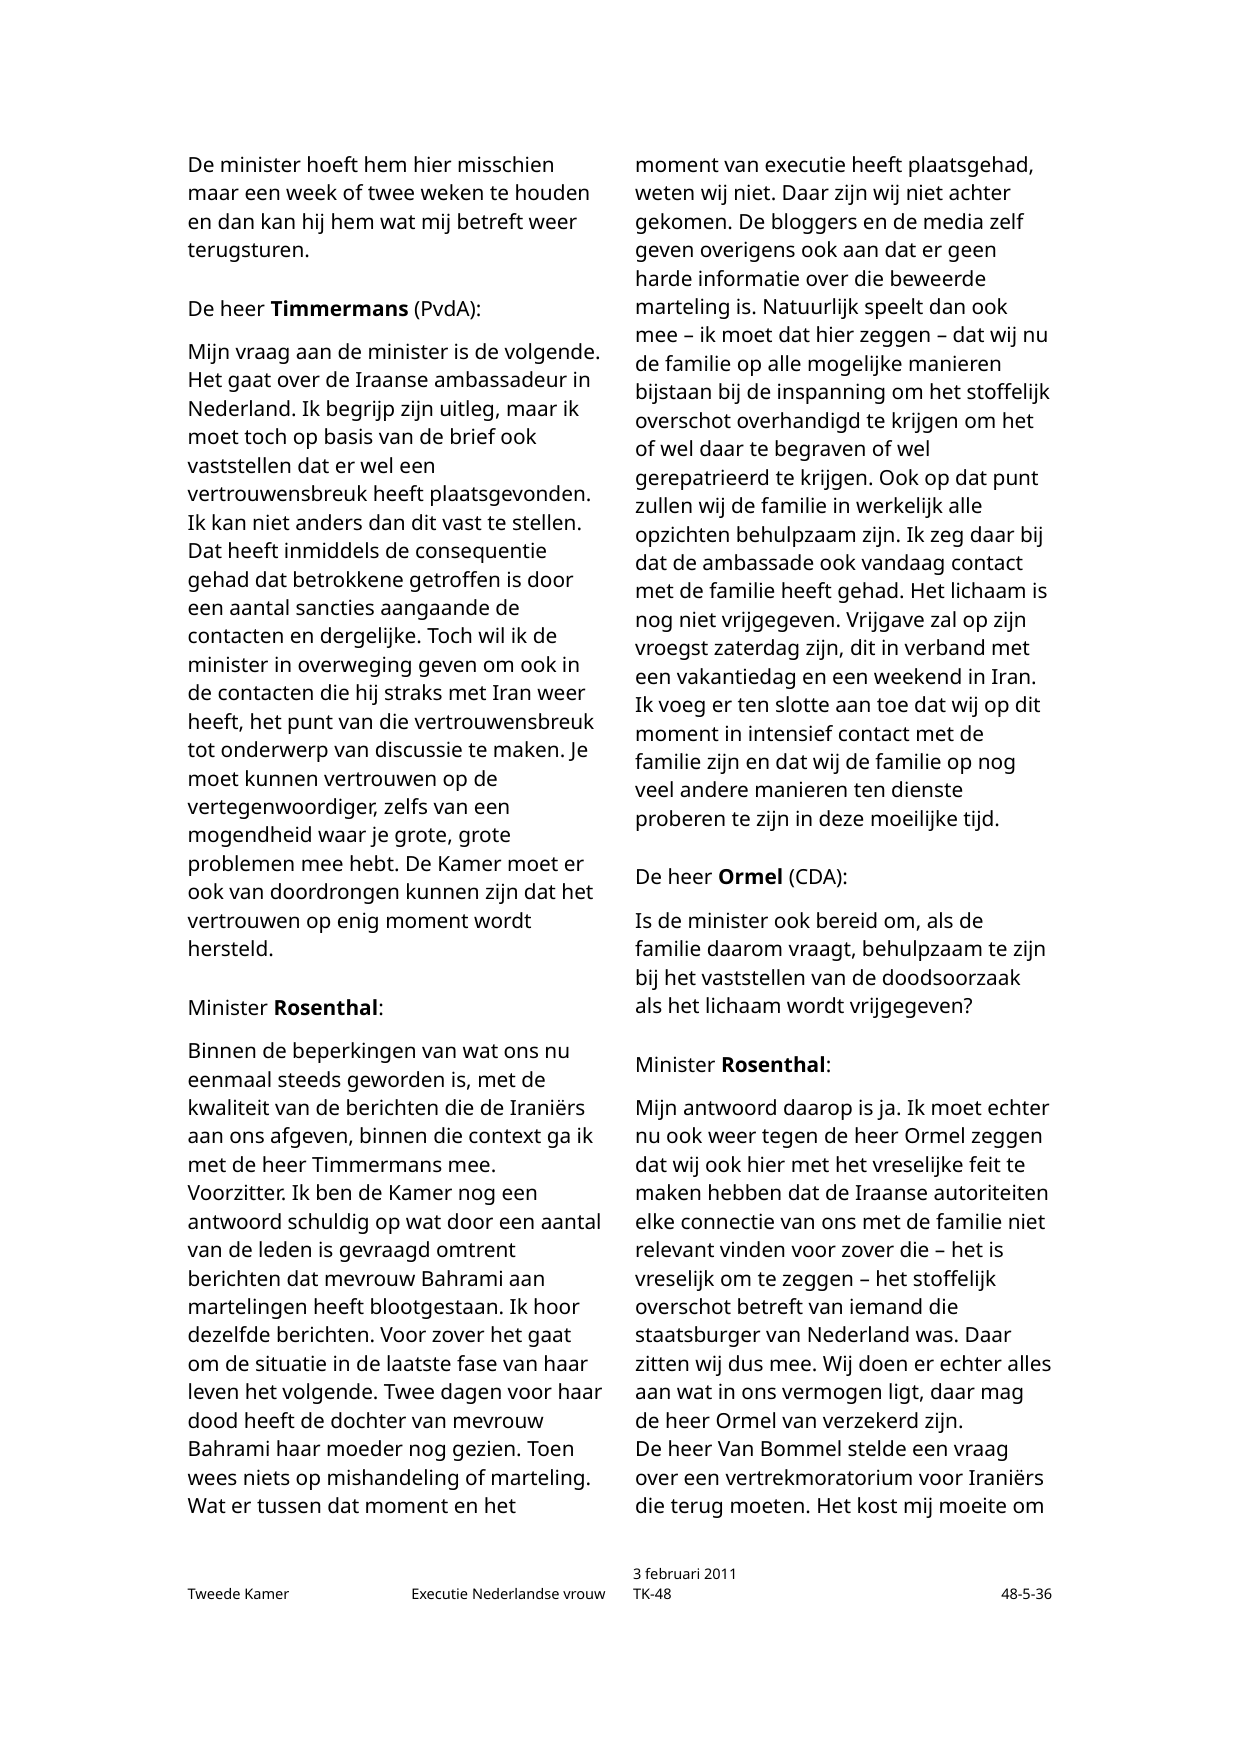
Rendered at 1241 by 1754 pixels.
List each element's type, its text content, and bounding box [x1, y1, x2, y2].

text De heer Van Bommel stelde een vraag over een vertrekmoratorium voor Iraniërs die terug moeten. Het kost mij moeite om [635, 1434, 1053, 1520]
text Mijn antwoord daarop is ja. Ik moet echter nu ook weer tegen de heer Ormel zeggen dat wij ook hier met het vreselijke feit te maken hebben dat de Iraanse autoriteiten elke connectie van ons met de familie niet relevant vinden voor zover die – het is vreselijk om te zeggen – het stoffelijk overschot betreft van iemand die staatsburger van Nederland was. Daar zitten wij dus mee. Wij doen er echter alles aan wat in ons vermogen ligt, daar mag de heer Ormel van verzekerd zijn. [635, 1093, 1053, 1434]
text moment van executie heeft plaatsgehad, weten wij niet. Daar zijn wij niet achter gekomen. De bloggers en de media zelf geven overigens ook aan dat er geen harde informatie over die beweerde marteling is. Natuurlijk speelt dan ook mee – ik moet dat hier zeggen – dat wij nu de familie op alle mogelijke manieren bijstaan bij de inspanning om het stoffelijk overschot overhandigd te krijgen om het of wel daar te begraven of wel gerepatrieerd te krijgen. Ook op dat punt zullen wij de familie in werkelijk alle opzichten behulpzaam zijn. Ik zeg daar bij dat de ambassade ook vandaag contact met de familie heeft gehad. Het lichaam is nog niet vrijgegeven. Vrijgave zal op zijn vroegst zaterdag zijn, dit in verband met een vakantiedag en een weekend in Iran. Ik voeg er ten slotte aan toe dat wij op dit moment in intensief contact met de familie zijn en dat wij de familie op nog veel andere manieren ten dienste proberen te zijn in deze moeilijke tijd. [635, 150, 1053, 832]
text Binnen de beperkingen van wat ons nu eenmaal steeds geworden is, met de kwaliteit van de berichten die de Iraniërs aan ons afgeven, binnen die context ga ik met de heer Timmermans mee. [187, 1036, 605, 1178]
text Minister Rosenthal: [635, 1050, 1053, 1078]
text Mijn vraag aan de minister is de volgende. Het gaat over de Iraanse ambassadeur in Nederland. Ik begrijp zijn uitleg, maar ik moet toch op basis van de brief ook vaststellen dat er wel een vertrouwensbreuk heeft plaatsgevonden. Ik kan niet anders dan dit vast te stellen. Dat heeft inmiddels de consequentie gehad dat betrokkene getroffen is door een aantal sancties aangaande de contacten en dergelijke. Toch wil ik de minister in overweging geven om ook in de contacten die hij straks met Iran weer heeft, het punt van die vertrouwensbreuk tot onderwerp van discussie te maken. Je moet kunnen vertrouwen op de vertegenwoordiger, zelfs van een mogendheid waar je grote, grote problemen mee hebt. De Kamer moet er ook van doordrongen kunnen zijn dat het vertrouwen op enig moment wordt hersteld. [187, 337, 605, 963]
text De heer Timmermans (PvdA): [187, 294, 605, 322]
text Voorzitter. Ik ben de Kamer nog een antwoord schuldig op wat door een aantal van de leden is gevraagd omtrent berichten dat mevrouw Bahrami aan martelingen heeft blootgestaan. Ik hoor dezelfde berichten. Voor zover het gaat om de situatie in de laatste fase van haar leven het volgende. Twee dagen voor haar dood heeft de dochter van mevrouw Bahrami haar moeder nog gezien. Toen wees niets op mishandeling of marteling. Wat er tussen dat moment en het [187, 1178, 605, 1520]
text De minister hoeft hem hier misschien maar een week of twee weken te houden en dan kan hij hem wat mij betreft weer terugsturen. [187, 150, 605, 264]
text De heer Ormel (CDA): [635, 862, 1053, 891]
text Is de minister ook bereid om, als de familie daarom vraagt, behulpzaam te zijn bij het vaststellen van de doodsoorzaak als het lichaam wordt vrijgegeven? [635, 906, 1053, 1020]
text Minister Rosenthal: [187, 993, 605, 1021]
